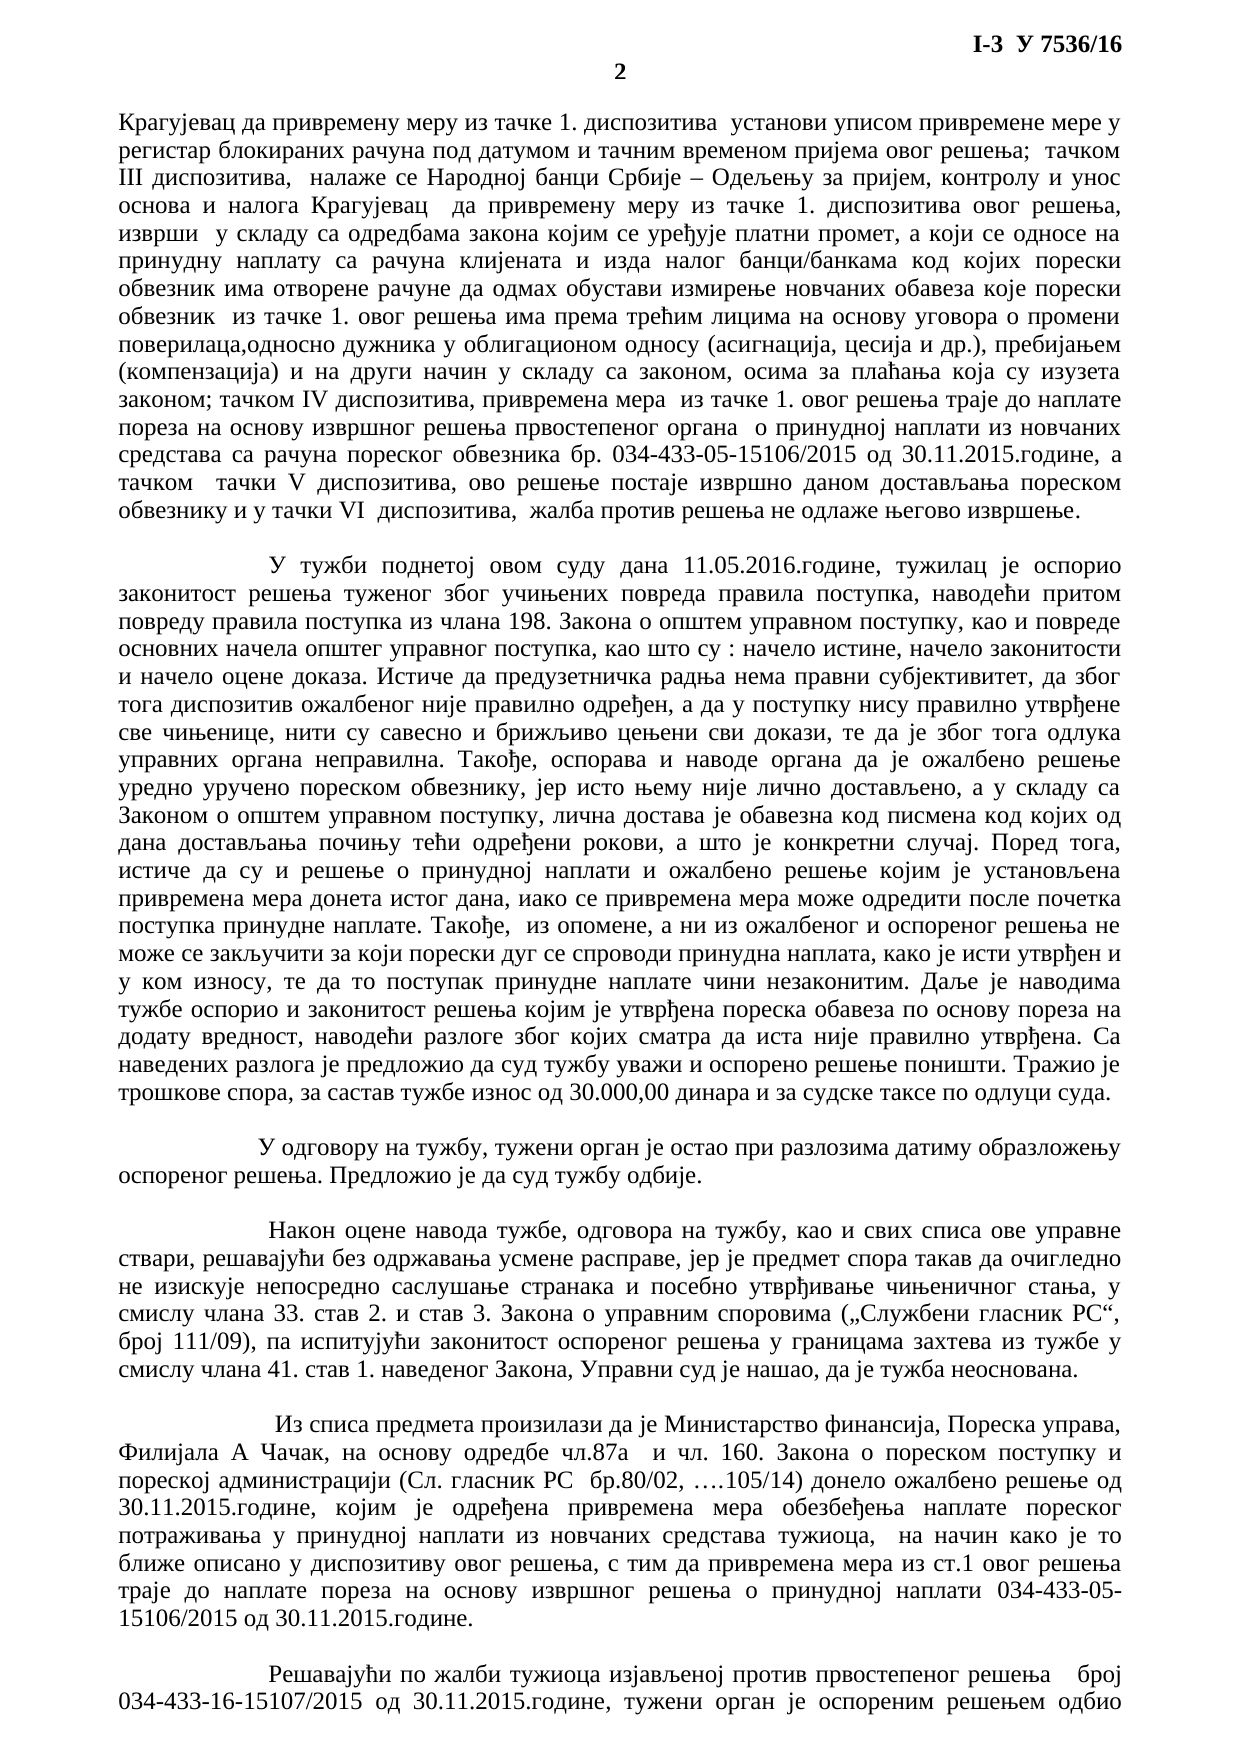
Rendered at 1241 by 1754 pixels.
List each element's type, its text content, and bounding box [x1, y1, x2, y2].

text У одговору на тужбу, тужени орган је остао при разлозима датиму образложењу оспореног решења. Предложио је да суд тужбу одбије. [118, 1133, 1122, 1189]
text Из списа предмета произилази да је Министарство финансија, Пореска управа, Филијала А Чачак, на основу одредбе чл.87а и чл. 160. Закона о пореском поступку и пореској администрацији (Сл. гласник РС бр.80/02, ….105/14) донелo ожалбено решење од 30.11.2015.године, којим је одређена привремена мера обезбеђења наплате пореског потраживања у принудној наплати из новчаних средстава тужиоца, на начин како је то ближе описано у диспозитиву овог решења, с тим да привремена мера из ст.1 овог решења траје до наплате пореза на основу извршног решења о принудној наплати 034-433-05-15106/2015 од 30.11.2015.године. [118, 1410, 1122, 1632]
text Након оцене навода тужбе, одговора на тужбу, као и свих списа ове управне ствари, решавајући без одржавања усмене расправе, јер је предмет спора такав да очигледно не изискује непосредно саслушање странака и посебно утврђивање чињеничног стања, у смислу члана 33. став 2. и став 3. Закона о управним споровима („Службени гласник РС“, број 111/09), па испитујући законитост оспореног решења у границама захтева из тужбе у смислу члана 41. став 1. наведеног Закона, Управни суд је нашао, да је тужба неоснована. [118, 1216, 1122, 1383]
text Крагујевац да привремену меру из тачке 1. диспозитива установи уписом привремене мере у регистар блокираних рачуна под датумом и тачним временом пријема овог решења; тачком III диспозитива, налаже се Народној банци Србије – Одељењу за пријем, контролу и унос основа и налога Крагујевац да привремену меру из тачке 1. диспозитива овог решења, изврши у складу са одредбама закона којим се уређује платни промет, а који се односе на принудну наплату са рачуна клијената и изда налог банци/банкама код којих порески обвезник има отворене рачуне да одмах обустави измирење новчаних обавеза које порески обвезник из тачке 1. овог решења има према трећим лицима на основу уговора о промени поверилаца,односно дужника у облигационом односу (асигнација, цесија и др.), пребијањем (компензација) и на други начин у складу са законом, осима за плаћања која су изузета законом; тачком IV диспозитива, привремена мера из тачке 1. овог решења траје до наплате пореза на основу извршног решења првостепеног органа о принудној наплати из новчаних средстава са рачуна пореског обвезника бр. 034-433-05-15106/2015 од 30.11.2015.године, а тачком тачки V диспозитива, ово решење постаје извршно даном достављања пореском обвезнику и у тачки VI диспозитива, жалба против решења не одлаже његово извршење. [118, 108, 1122, 524]
text У тужби поднетој овом суду дана 11.05.2016.године, тужилац је оспорио законитост решења туженог због учињених повреда правила поступка, наводећи притом повреду правила поступка из члана 198. Закона о општем управном поступку, као и повреде основних начела општег управног поступка, као што су : начело истине, начело законитости и начело оцене доказа. Истиче да предузетничка радња нема правни субјективитет, да због тога диспозитив ожалбеног није правилно одређен, а да у поступку нису правилно утврђене све чињенице, нити су савесно и брижљиво цењени сви докази, те да је због тога одлука управних органа неправилна. Такође, оспорава и наводе органа да је ожалбено решење уредно уручено пореском обвезнику, јер исто њему није лично достављено, а у складу са Законом о општем управном поступку, лична достава је обавезна код писмена код којих од дана достављања почињу тећи одређени рокови, а што је конкретни случај. Поред тога, истиче да су и решење о принудној наплати и ожалбено решење којим је установљена привремена мера донета истог дана, иако се привремена мера може одредити после почетка поступкa принудне наплате. Такође, из опомене, а ни из ожалбеног и оспореног решења не може се закључити за који порески дуг се спроводи принудна наплата, како је исти утврђен и у ком износу, те да то поступак принудне наплате чини незаконитим. Даље је наводима тужбе оспорио и законитост решења којим је утврђена пореска обавеза по основу пореза на додату вредност, наводећи разлоге због којих сматра да иста није правилно утврђена. Са наведених разлога је предложио да суд тужбу уважи и оспорено решење поништи. Тражио је трошкове спора, за састав тужбе износ од 30.000,00 динара и за судске таксе по одлуци суда. [118, 551, 1122, 1106]
text Решавајући по жалби тужиоца изјављеној против првостепеног решења број 034-433-16-15107/2015 од 30.11.2015.године, тужени орган је оспореним решењем одбио [118, 1660, 1122, 1715]
